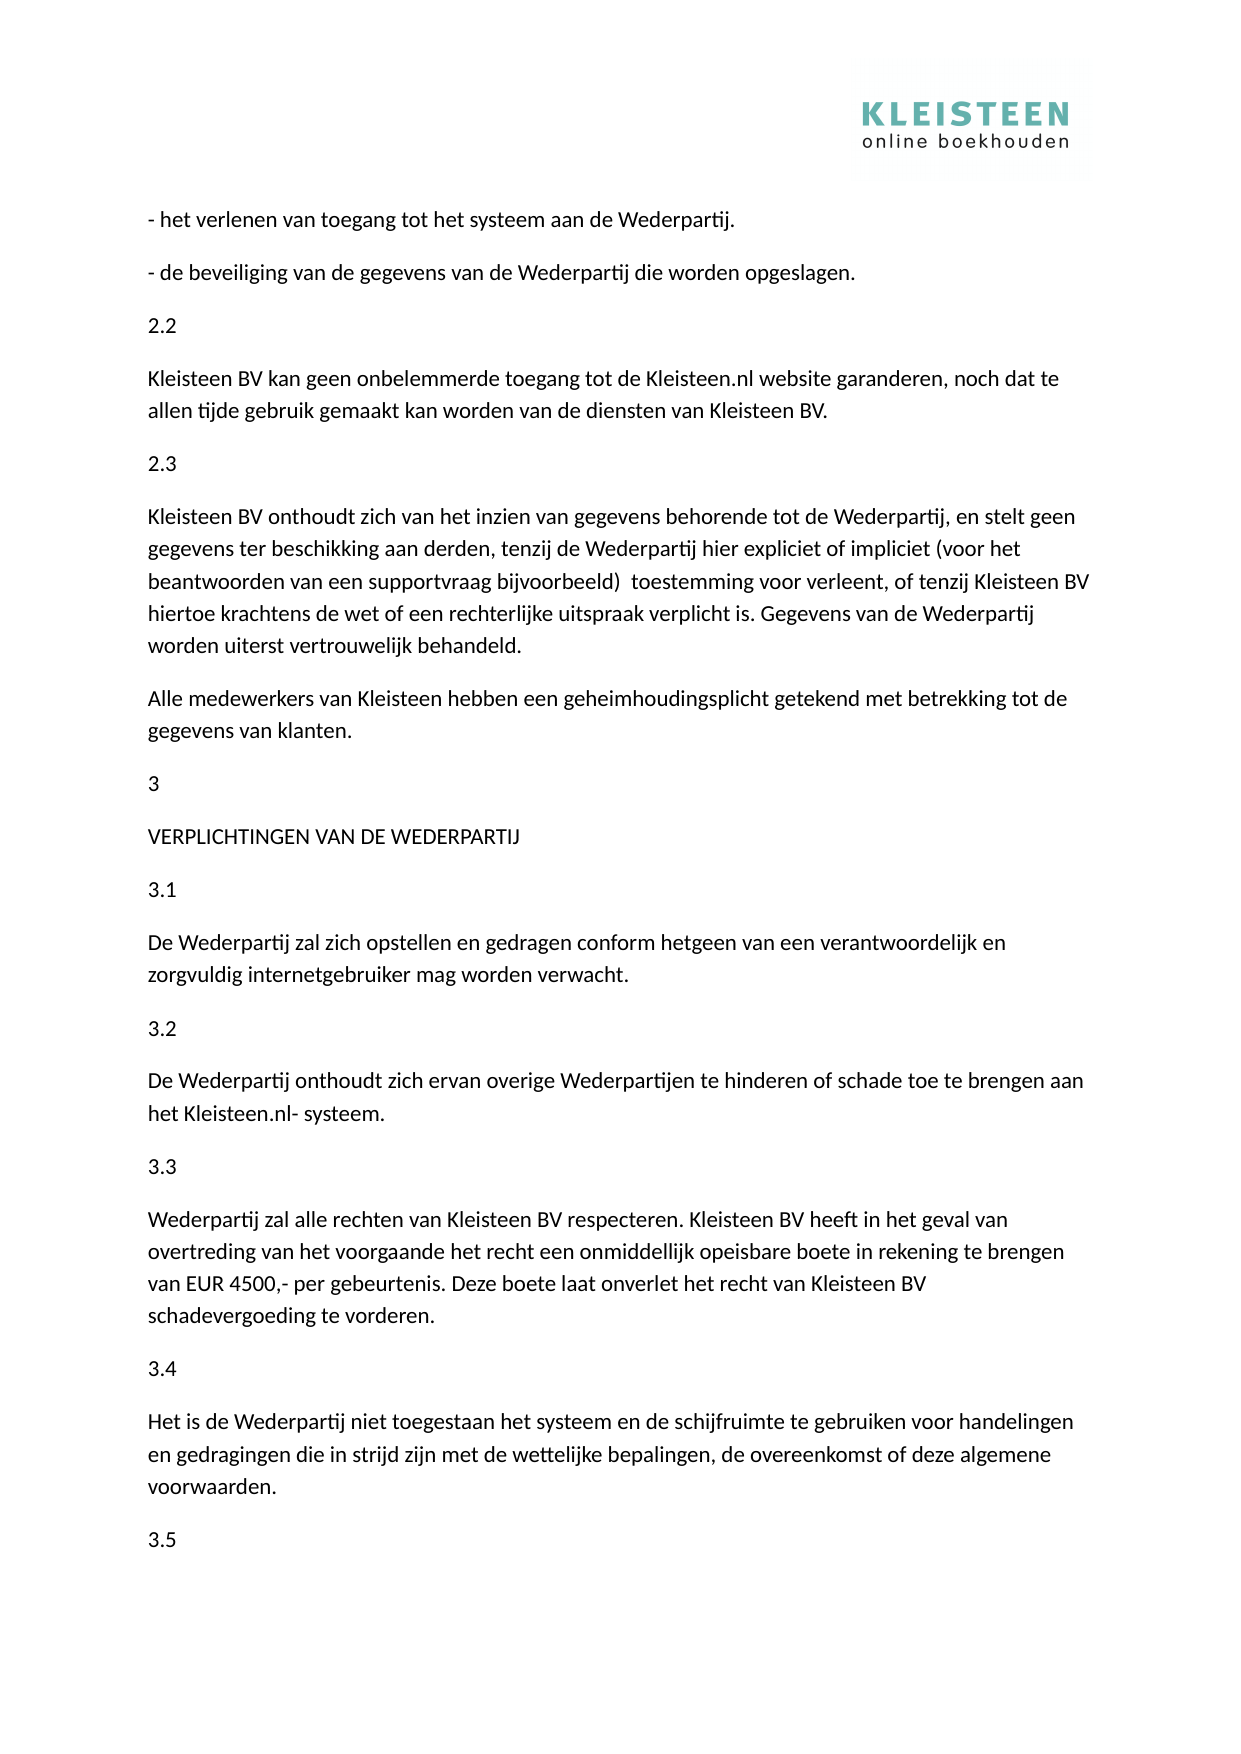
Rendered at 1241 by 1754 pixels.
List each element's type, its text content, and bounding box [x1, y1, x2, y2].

text 3.2 [148, 1014, 1093, 1042]
text 3.3 [148, 1152, 1093, 1180]
text 2.3 [148, 449, 1093, 477]
text VERPLICHTINGEN VAN DE WEDERPARTIJ [148, 822, 1093, 850]
text Wederpartij zal alle rechten van Kleisteen BV respecteren. Kleisteen BV heeft in het geval van overtreding van het voorgaande het recht een onmiddellijk opeisbare boete in rekening te brengen van EUR 4500,- per gebeurtenis. Deze boete laat onverlet het recht van Kleisteen BV schadevergoeding te vorderen. [148, 1205, 1093, 1329]
text 3.5 [148, 1525, 1093, 1553]
text Kleisteen BV kan geen onbelemmerde toegang tot de Kleisteen.nl website garanderen, noch dat te allen tijde gebruik gemaakt kan worden van de diensten van Kleisteen BV. [148, 364, 1093, 424]
text 3 [148, 769, 1093, 797]
text Alle medewerkers van Kleisteen hebben een geheimhoudingsplicht getekend met betrekking tot de gegevens van klanten. [148, 684, 1093, 744]
text - het verlenen van toegang tot het systeem aan de Wederpartij. [148, 205, 1093, 233]
text De Wederpartij onthoudt zich ervan overige Wederpartijen te hinderen of schade toe te brengen aan het Kleisteen.nl- systeem. [148, 1067, 1093, 1127]
text Het is de Wederpartij niet toegestaan het systeem en de schijfruimte te gebruiken voor handelingen en gedragingen die in strijd zijn met de wettelijke bepalingen, de overeenkomst of deze algemene voorwaarden. [148, 1407, 1093, 1500]
text 3.4 [148, 1354, 1093, 1382]
text 2.2 [148, 311, 1093, 339]
text 3.1 [148, 875, 1093, 903]
text De Wederpartij zal zich opstellen en gedragen conform hetgeen van een verantwoordelijk en zorgvuldig internetgebruiker mag worden verwacht. [148, 928, 1093, 989]
text Kleisteen BV onthoudt zich van het inzien van gegevens behorende tot de Wederpartij, en stelt geen gegevens ter beschikking aan derden, tenzij de Wederpartij hier expliciet of impliciet (voor het beantwoorden van een supportvraag bijvoorbeeld) toestemming voor verleent, of tenzij Kleisteen BV hiertoe krachtens de wet of een rechterlijke uitspraak verplicht is. Gegevens van de Wederpartij worden uiterst vertrouwelijk behandeld. [148, 502, 1093, 659]
text - de beveiliging van de gegevens van de Wederpartij die worden opgeslagen. [148, 258, 1093, 286]
picture [851, 58, 1093, 181]
